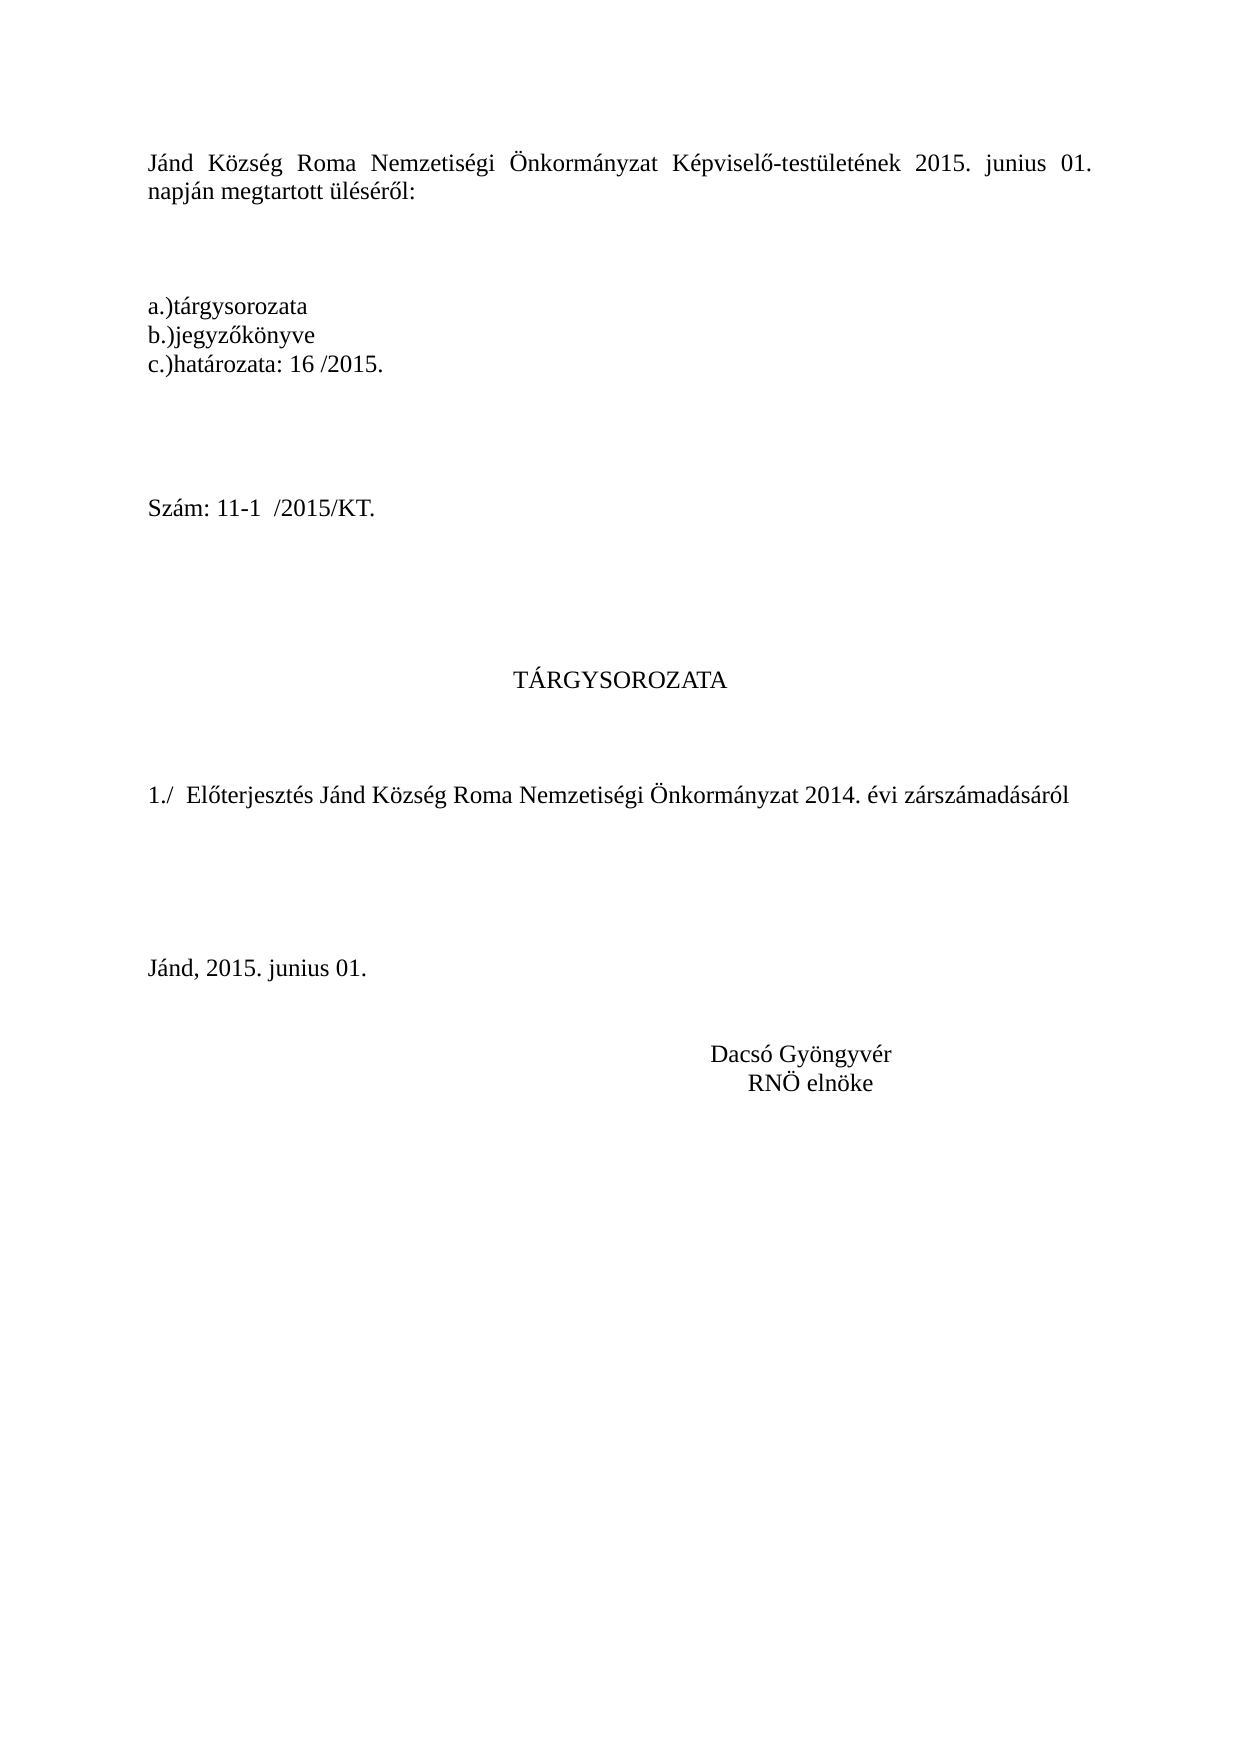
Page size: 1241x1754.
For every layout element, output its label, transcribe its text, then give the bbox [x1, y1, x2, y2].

text Jánd, 2015. junius 01. [148, 953, 1093, 981]
text Dacsó Gyöngyvér [148, 1039, 1093, 1068]
text 1./ Előterjesztés Jánd Község Roma Nemzetiségi Önkormányzat 2014. évi zárszámadásáról [148, 780, 1093, 809]
text Jánd Község Roma Nemzetiségi Önkormányzat Képviselő-testületének 2015. junius 01. napján megtartott üléséről: [148, 148, 1093, 205]
list határozata: 16 /2015. [148, 349, 1093, 378]
list tárgysorozata [148, 291, 1093, 320]
text Szám: 11-1 /2015/KT. [148, 493, 1093, 521]
list jegyzőkönyve [148, 320, 1093, 349]
text RNÖ elnöke [148, 1068, 1093, 1096]
text TÁRGYSOROZATA [148, 665, 1093, 694]
